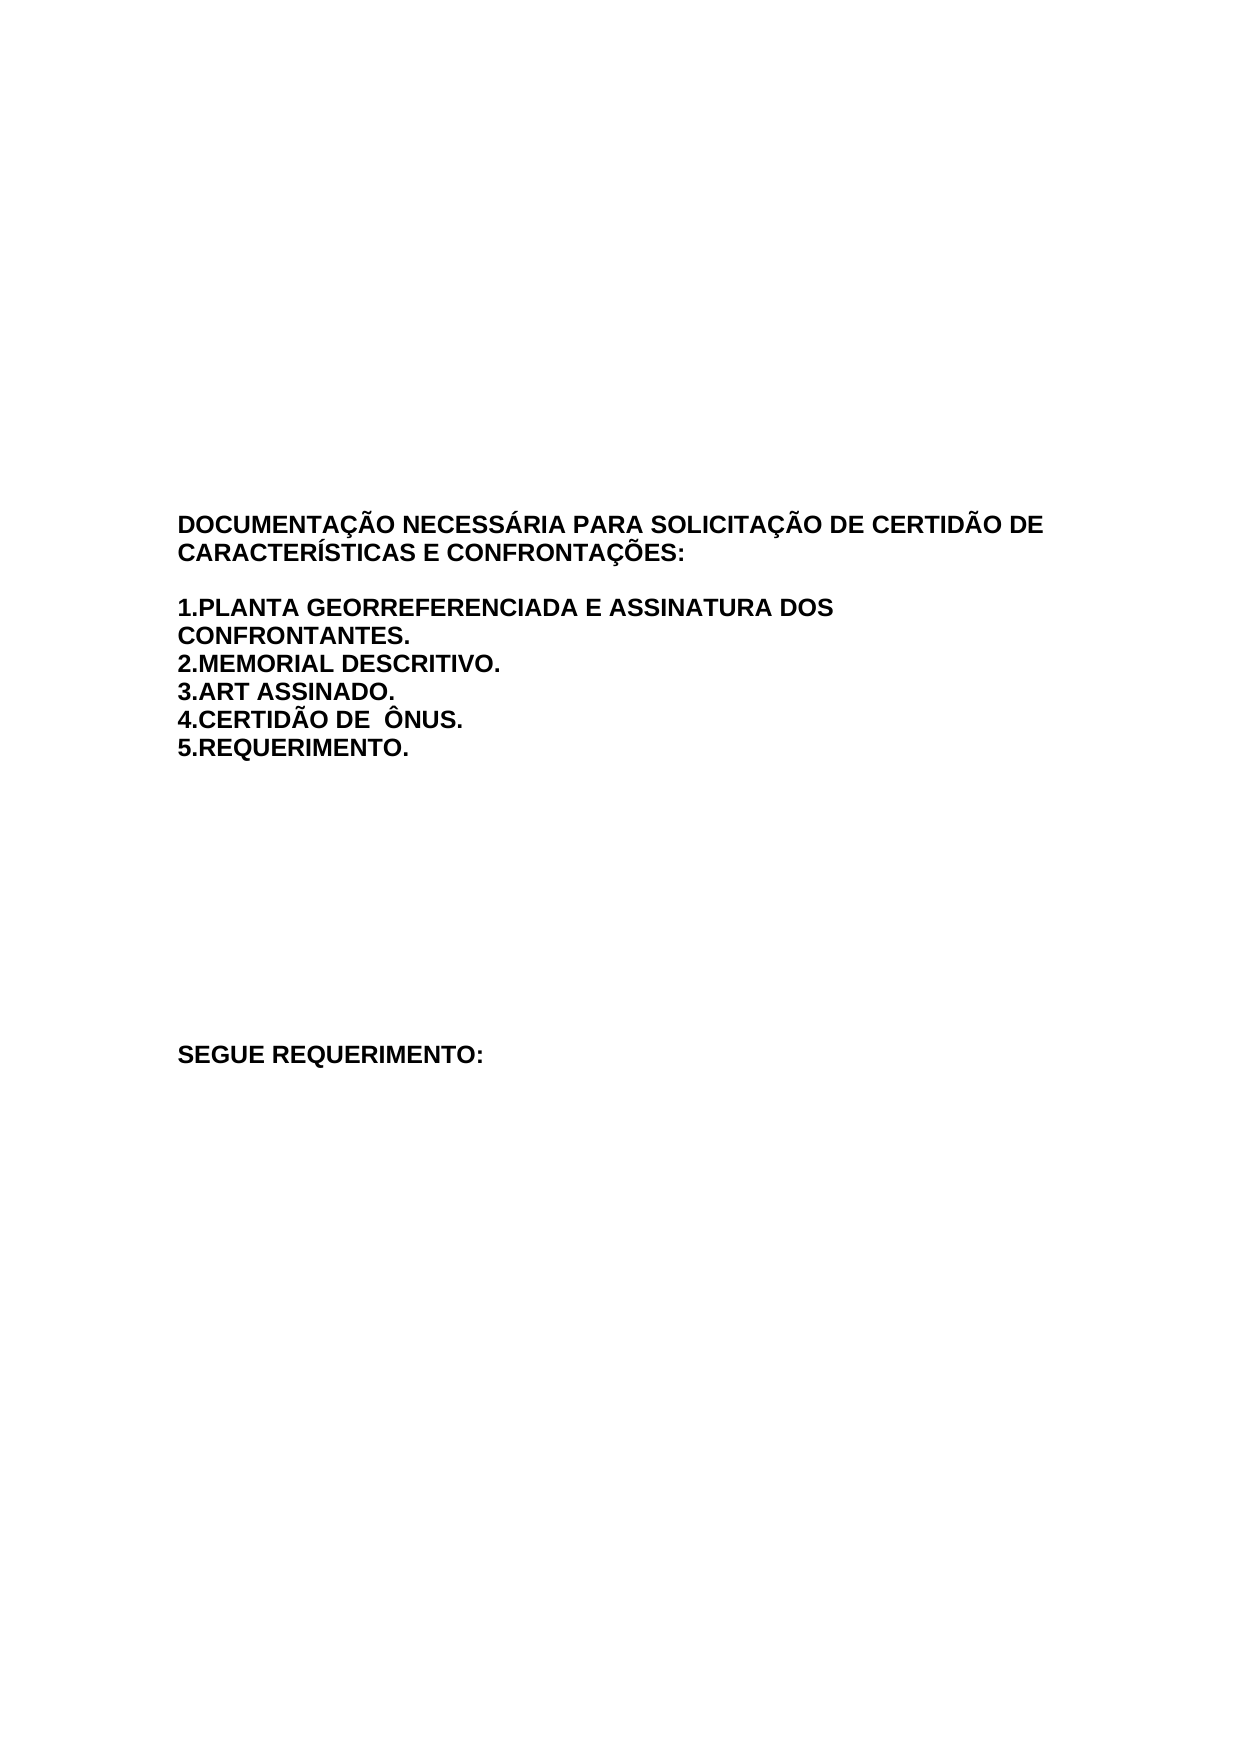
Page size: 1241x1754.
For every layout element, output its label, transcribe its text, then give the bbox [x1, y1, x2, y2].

text DOCUMENTAÇÃO NECESSÁRIA PARA SOLICITAÇÃO DE CERTIDÃO DE CARACTERÍSTICAS E CONFRONTAÇÕES: 1.PLANTA GEORREFERENCIADA E ASSINATURA DOS CONFRONTANTES. 2.MEMORIAL DESCRITIVO. 3.ART ASSINADO. 4.CERTIDÃO DE ÔNUS. 5.REQUERIMENTO. SEGUE REQUERIMENTO: [177, 148, 1063, 1543]
